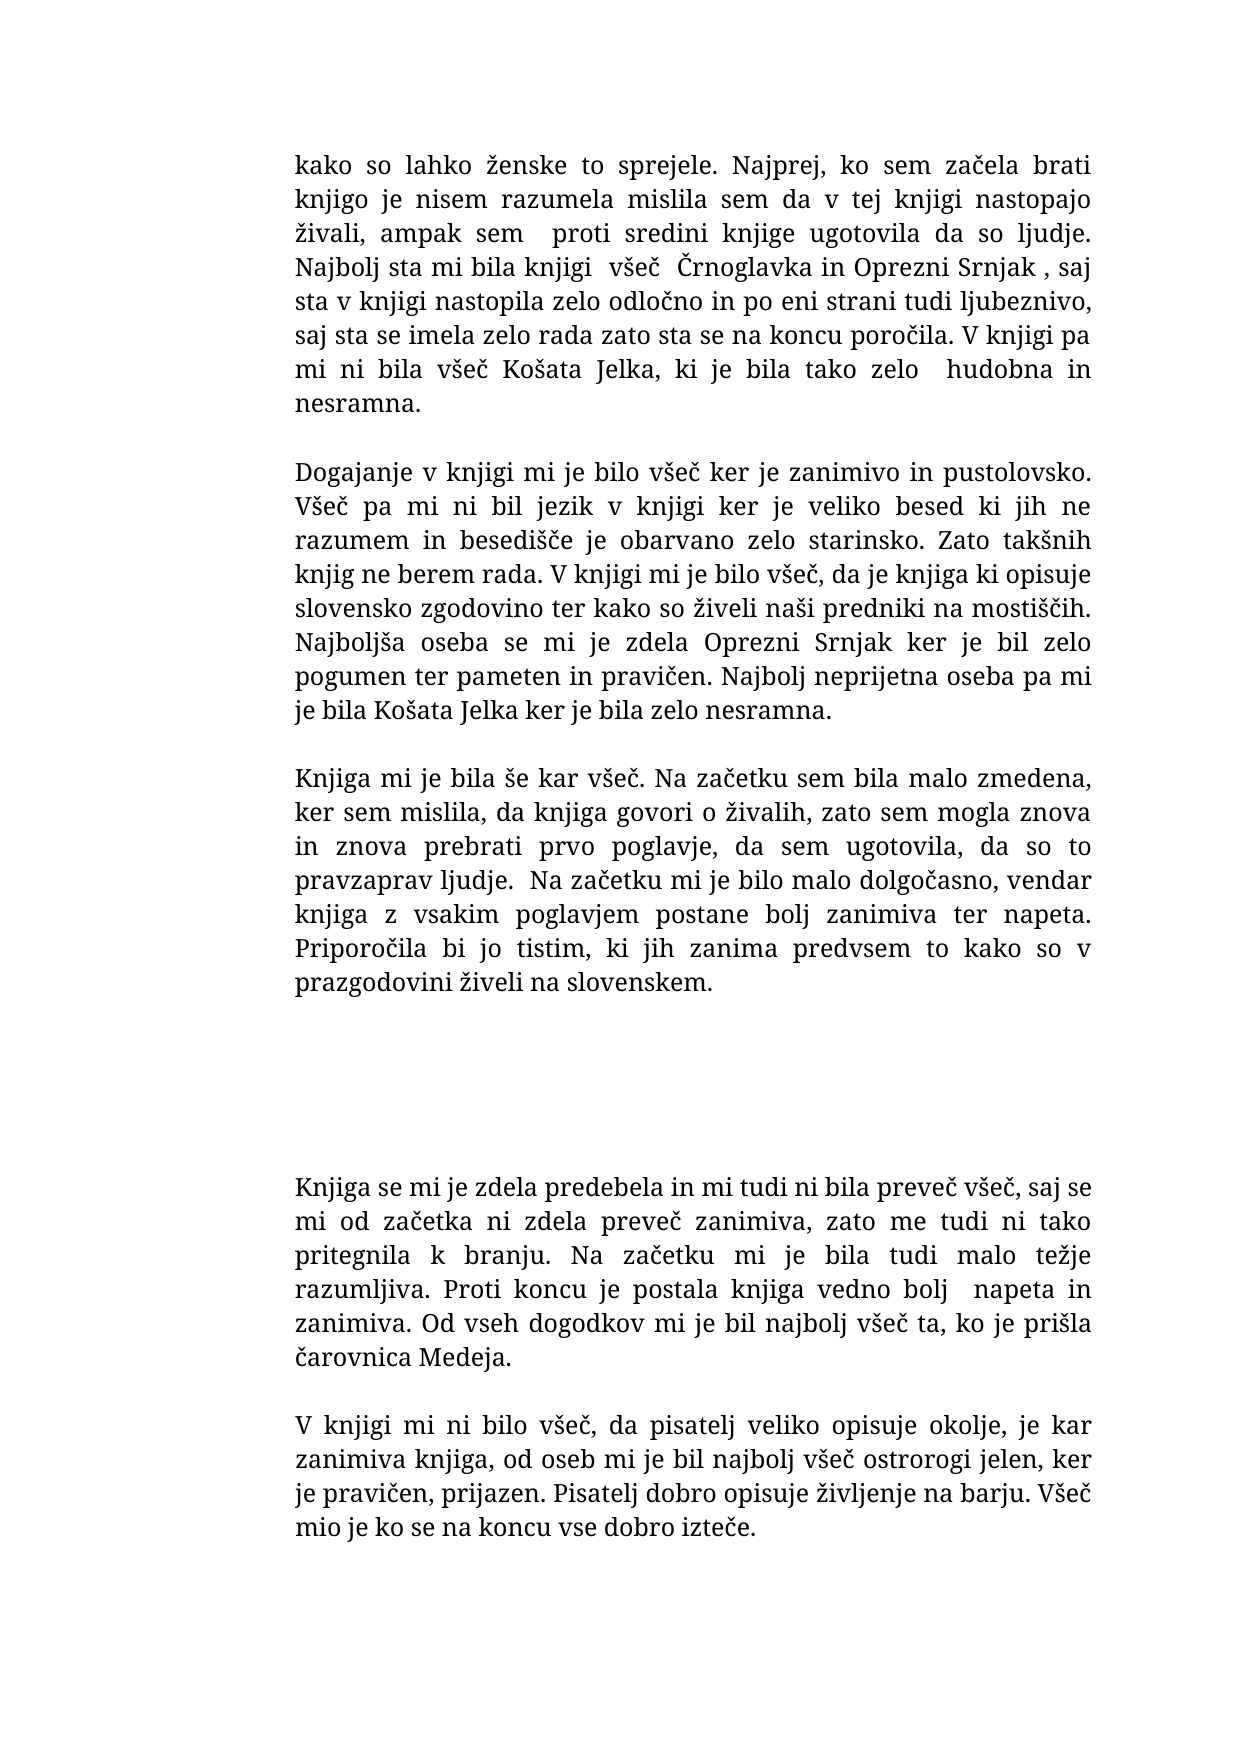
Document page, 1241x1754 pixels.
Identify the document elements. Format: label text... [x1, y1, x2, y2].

text kako so lahko ženske to sprejele. Najprej, ko sem začela brati knjigo je nisem razumela mislila sem da v tej knjigi nastopajo živali, ampak sem proti sredini knjige ugotovila da so ljudje. Najbolj sta mi bila knjigi všeč Črnoglavka in Oprezni Srnjak , saj sta v knjigi nastopila zelo odločno in po eni strani tudi ljubeznivo, saj sta se imela zelo rada zato sta se na koncu poročila. V knjigi pa mi ni bila všeč Košata Jelka, ki je bila tako zelo hudobna in nesramna. [294, 148, 1093, 420]
text Knjiga mi je bila še kar všeč. Na začetku sem bila malo zmedena, ker sem mislila, da knjiga govori o živalih, zato sem mogla znova in znova prebrati prvo poglavje, da sem ugotovila, da so to pravzaprav ljudje. Na začetku mi je bilo malo dolgočasno, vendar knjiga z vsakim poglavjem postane bolj zanimiva ter napeta. Priporočila bi jo tistim, ki jih zanima predvsem to kako so v prazgodovini živeli na slovenskem. [294, 761, 1093, 999]
text V knjigi mi ni bilo všeč, da pisatelj veliko opisuje okolje, je kar zanimiva knjiga, od oseb mi je bil najbolj všeč ostrorogi jelen, ker je pravičen, prijazen. Pisatelj dobro opisuje življenje na barju. Všeč mio je ko se na koncu vse dobro izteče. [295, 1408, 1093, 1544]
text Dogajanje v knjigi mi je bilo všeč ker je zanimivo in pustolovsko. Všeč pa mi ni bil jezik v knjigi ker je veliko besed ki jih ne razumem in besedišče je obarvano zelo starinsko. Zato takšnih knjig ne berem rada. V knjigi mi je bilo všeč, da je knjiga ki opisuje slovensko zgodovino ter kako so živeli naši predniki na mostiščih. Najboljša oseba se mi je zdela Oprezni Srnjak ker je bil zelo pogumen ter pameten in pravičen. Najbolj neprijetna oseba pa mi je bila Košata Jelka ker je bila zelo nesramna. [294, 454, 1093, 727]
text Knjiga se mi je zdela predebela in mi tudi ni bila preveč všeč, saj se mi od začetka ni zdela preveč zanimiva, zato me tudi ni tako pritegnila k branju. Na začetku mi je bila tudi malo težje razumljiva. Proti koncu je postala knjiga vedno bolj napeta in zanimiva. Od vseh dogodkov mi je bil najbolj všeč ta, ko je prišla čarovnica Medeja. [294, 1169, 1093, 1374]
